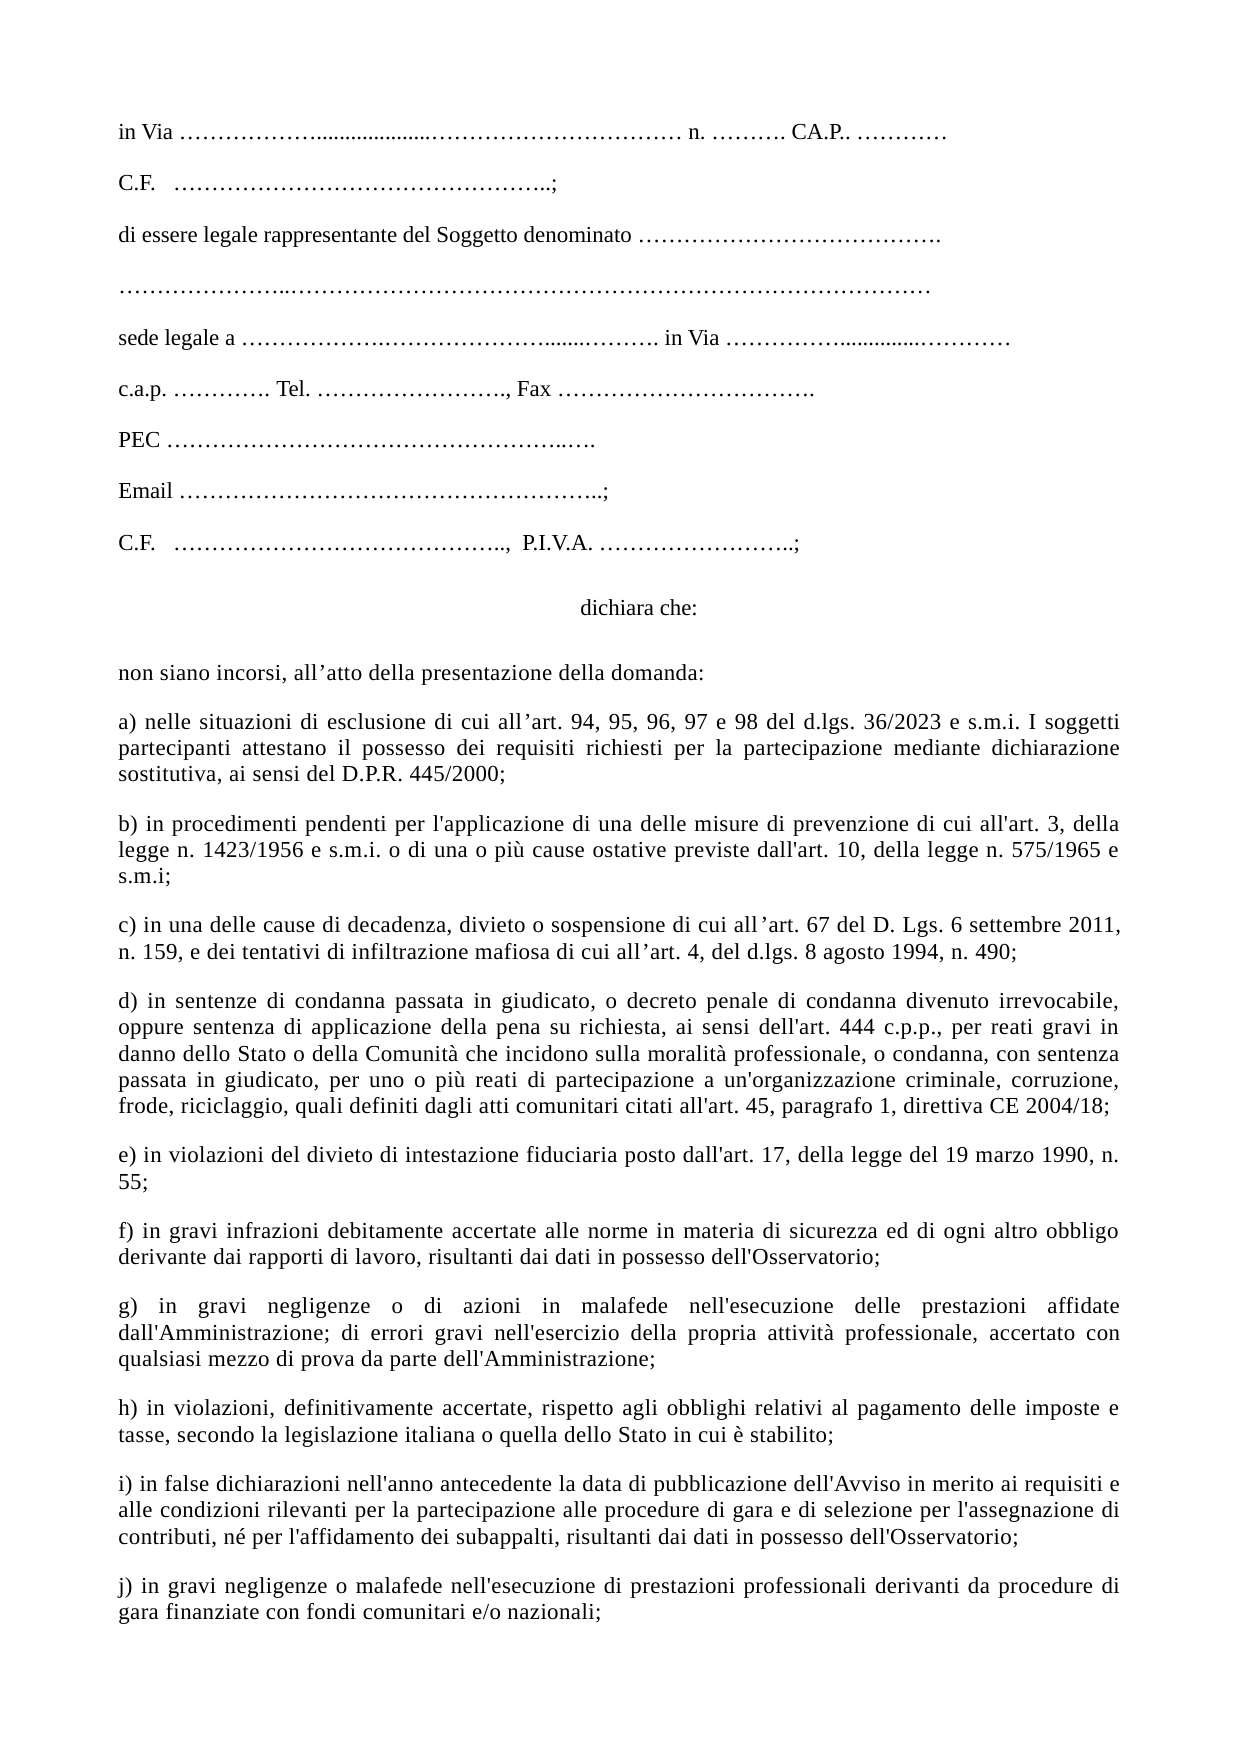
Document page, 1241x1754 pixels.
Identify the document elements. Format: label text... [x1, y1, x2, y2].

text C.F. …………………………………….., P.I.V.A. ……………………..; [118, 529, 1122, 555]
text …………………..………………………………………………………………………… [118, 272, 1122, 298]
text in Via ………………....................…………………………… n. ………. CA.P.. ………… [118, 118, 1122, 144]
text PEC ……………………………………………..…. [118, 426, 1122, 453]
text a) nelle situazioni di esclusione di cui all’art. 94, 95, 96, 97 e 98 del d.lgs. 36/2023 e s.m.i. I soggetti partecipanti attestano il possesso dei requisiti richiesti per la partecipazione mediante dichiarazione sostitutiva, ai sensi del D.P.R. 445/2000; [118, 708, 1122, 787]
text Email ………………………………………………..; [118, 478, 1122, 504]
text b) in procedimenti pendenti per l'applicazione di una delle misure di prevenzione di cui all'art. 3, della legge n. 1423/1956 e s.m.i. o di una o più cause ostative previste dall'art. 10, della legge n. 575/1965 e s.m.i; [118, 809, 1122, 889]
text dichiara che: [162, 594, 1115, 621]
text e) in violazioni del divieto di intestazione fiduciaria posto dall'art. 17, della legge del 19 marzo 1990, n. 55; [118, 1142, 1122, 1194]
text c.a.p. …………. Tel. ……………………., Fax ……………………………. [118, 375, 1122, 401]
text sede legale a ……………….………………….......………. in Via ……………..............………… [118, 323, 1122, 350]
text C.F. …………………………………………..; [118, 169, 1122, 196]
text d) in sentenze di condanna passata in giudicato, o decreto penale di condanna divenuto irrevocabile, oppure sentenza di applicazione della pena su richiesta, ai sensi dell'art. 444 c.p.p., per reati gravi in danno dello Stato o della Comunità che incidono sulla moralità professionale, o condanna, con sentenza passata in giudicato, per uno o più reati di partecipazione a un'organizzazione criminale, corruzione, frode, riciclaggio, quali definiti dagli atti comunitari citati all'art. 45, paragrafo 1, direttiva CE 2004/18; [118, 987, 1122, 1119]
text f) in gravi infrazioni debitamente accertate alle norme in materia di sicurezza ed di ogni altro obbligo derivante dai rapporti di lavoro, risultanti dai dati in possesso dell'Osservatorio; [118, 1217, 1122, 1270]
text j) in gravi negligenze o malafede nell'esecuzione di prestazioni professionali derivanti da procedure di gara finanziate con fondi comunitari e/o nazionali; [118, 1572, 1122, 1624]
text di essere legale rappresentante del Soggetto denominato …………………………………. [118, 221, 1122, 247]
text h) in violazioni, definitivamente accertate, rispetto agli obblighi relativi al pagamento delle imposte e tasse, secondo la legislazione italiana o quella dello Stato in cui è stabilito; [118, 1394, 1122, 1447]
text c) in una delle cause di decadenza, divieto o sospensione di cui all’art. 67 del D. Lgs. 6 settembre 2011, n. 159, e dei tentativi di infiltrazione mafiosa di cui all’art. 4, del d.lgs. 8 agosto 1994, n. 490; [118, 911, 1122, 964]
text non siano incorsi, all’atto della presentazione della domanda: [118, 658, 1122, 685]
text g) in gravi negligenze o di azioni in malafede nell'esecuzione delle prestazioni affidate dall'Amministrazione; di errori gravi nell'esercizio della propria attività professionale, accertato con qualsiasi mezzo di prova da parte dell'Amministrazione; [118, 1293, 1122, 1372]
text i) in false dichiarazioni nell'anno antecedente la data di pubblicazione dell'Avviso in merito ai requisiti e alle condizioni rilevanti per la partecipazione alle procedure di gara e di selezione per l'assegnazione di contributi, né per l'affidamento dei subappalti, risultanti dai dati in possesso dell'Osservatorio; [118, 1470, 1122, 1549]
